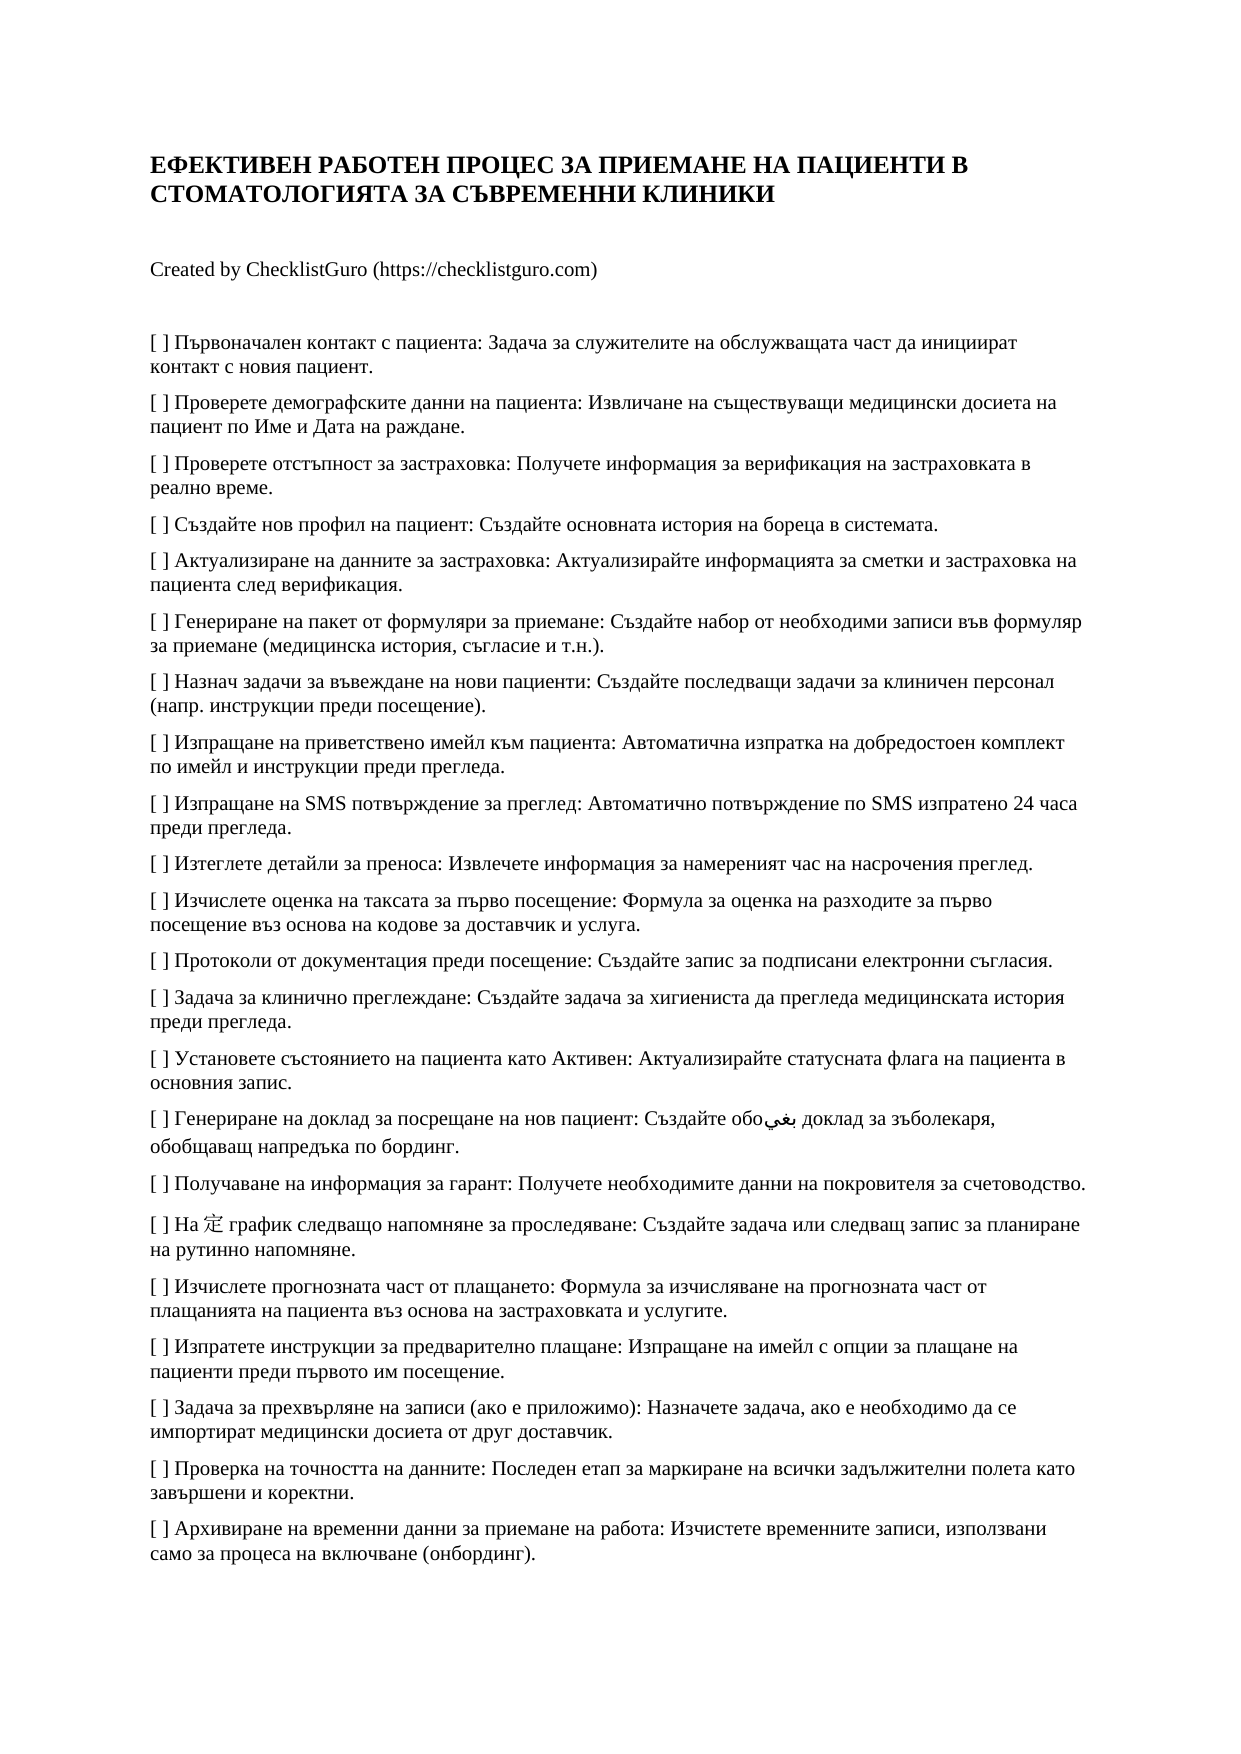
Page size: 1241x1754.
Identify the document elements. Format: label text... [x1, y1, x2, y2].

text [ ] Проверете отстъпност за застраховка: Получете информация за верификация на застраховката в реално време. [150, 451, 1090, 499]
text [ ] Задача за клинично преглеждане: Създайте задача за хигиениста да прегледа медицинската история преди прегледа. [150, 985, 1090, 1033]
text [ ] На定 график следващо напомняне за проследяване: Създайте задача или следващ запис за планиране на рутинно напомняне. [150, 1207, 1090, 1261]
text [ ] Актуализиране на данните за застраховка: Актуализирайте информацията за сметки и застраховка на пациента след верификация. [150, 548, 1090, 596]
text [ ] Получаване на информация за гарант: Получете необходимите данни на покровителя за счетоводство. [150, 1171, 1090, 1195]
text [ ] Изпращане на приветствено имейл към пациента: Автоматична изпратка на добредостоен комплект по имейл и инструкции преди прегледа. [150, 730, 1090, 778]
text [ ] Първоначален контакт с пациента: Задача за служителите на обслужващата част да инициират контакт с новия пациент. [150, 330, 1090, 378]
text [ ] Изчислете оценка на таксата за първо посещение: Формула за оценка на разходите за първо посещение въз основа на кодове за доставчик и услуга. [150, 888, 1090, 936]
text Created by ChecklistGuro (https://checklistguro.com) [150, 257, 1090, 281]
text [ ] Създайте нов профил на пациент: Създайте основната история на бореца в системата. [150, 512, 1090, 536]
text [ ] Изпратете инструкции за предварително плащане: Изпращане на имейл с опции за плащане на пациенти преди първото им посещение. [150, 1334, 1090, 1383]
text [ ] Установете състоянието на пациента като Активен: Актуализирайте статусната флага на пациента в основния запис. [150, 1046, 1090, 1094]
text [ ] Архивиране на временни данни за приемане на работа: Изчистете временните записи, използвани само за процеса на включване (онбординг). [150, 1516, 1090, 1564]
text [ ] Изтеглете детайли за преноса: Извлечете информация за намереният час на насрочения преглед. [150, 851, 1090, 875]
text ЕФЕКТИВЕН РАБОТЕН ПРОЦЕС ЗА ПРИЕМАНЕ НА ПАЦИЕНТИ В СТОМАТОЛОГИЯТА ЗА СЪВРЕМЕННИ КЛИНИКИ [150, 150, 1090, 207]
text [ ] Изчислете прогнозната част от плащането: Формула за изчисляване на прогнозната част от плащанията на пациента въз основа на застраховката и услугите. [150, 1274, 1090, 1322]
text [ ] Задача за прехвърляне на записи (ако е приложимо): Назначете задача, ако е необходимо да се импортират медицински досиета от друг доставчик. [150, 1395, 1090, 1443]
text [ ] Генериране на пакет от формуляри за приемане: Създайте набор от необходими записи във формуляр за приемане (медицинска история, съгласие и т.н.). [150, 609, 1090, 657]
text [ ] Назнач задачи за въвеждане на нови пациенти: Създайте последващи задачи за клиничен персонал (напр. инструкции преди посещение). [150, 669, 1090, 717]
text [ ] Изпращане на SMS потвърждение за преглед: Автоматично потвърждение по SMS изпратено 24 часа преди прегледа. [150, 791, 1090, 839]
text [ ] Генериране на доклад за посрещане на нов пациент: Създайте обоبغي доклад за зъболекаря, обобщаващ напредъка по бординг. [150, 1106, 1090, 1158]
text [ ] Проверка на точността на данните: Последен етап за маркиране на всички задължителни полета като завършени и коректни. [150, 1456, 1090, 1504]
text [ ] Проверете демографските данни на пациента: Извличане на съществуващи медицински досиета на пациент по Име и Дата на раждане. [150, 390, 1090, 438]
text [ ] Протоколи от документация преди посещение: Създайте запис за подписани електронни съгласия. [150, 948, 1090, 972]
